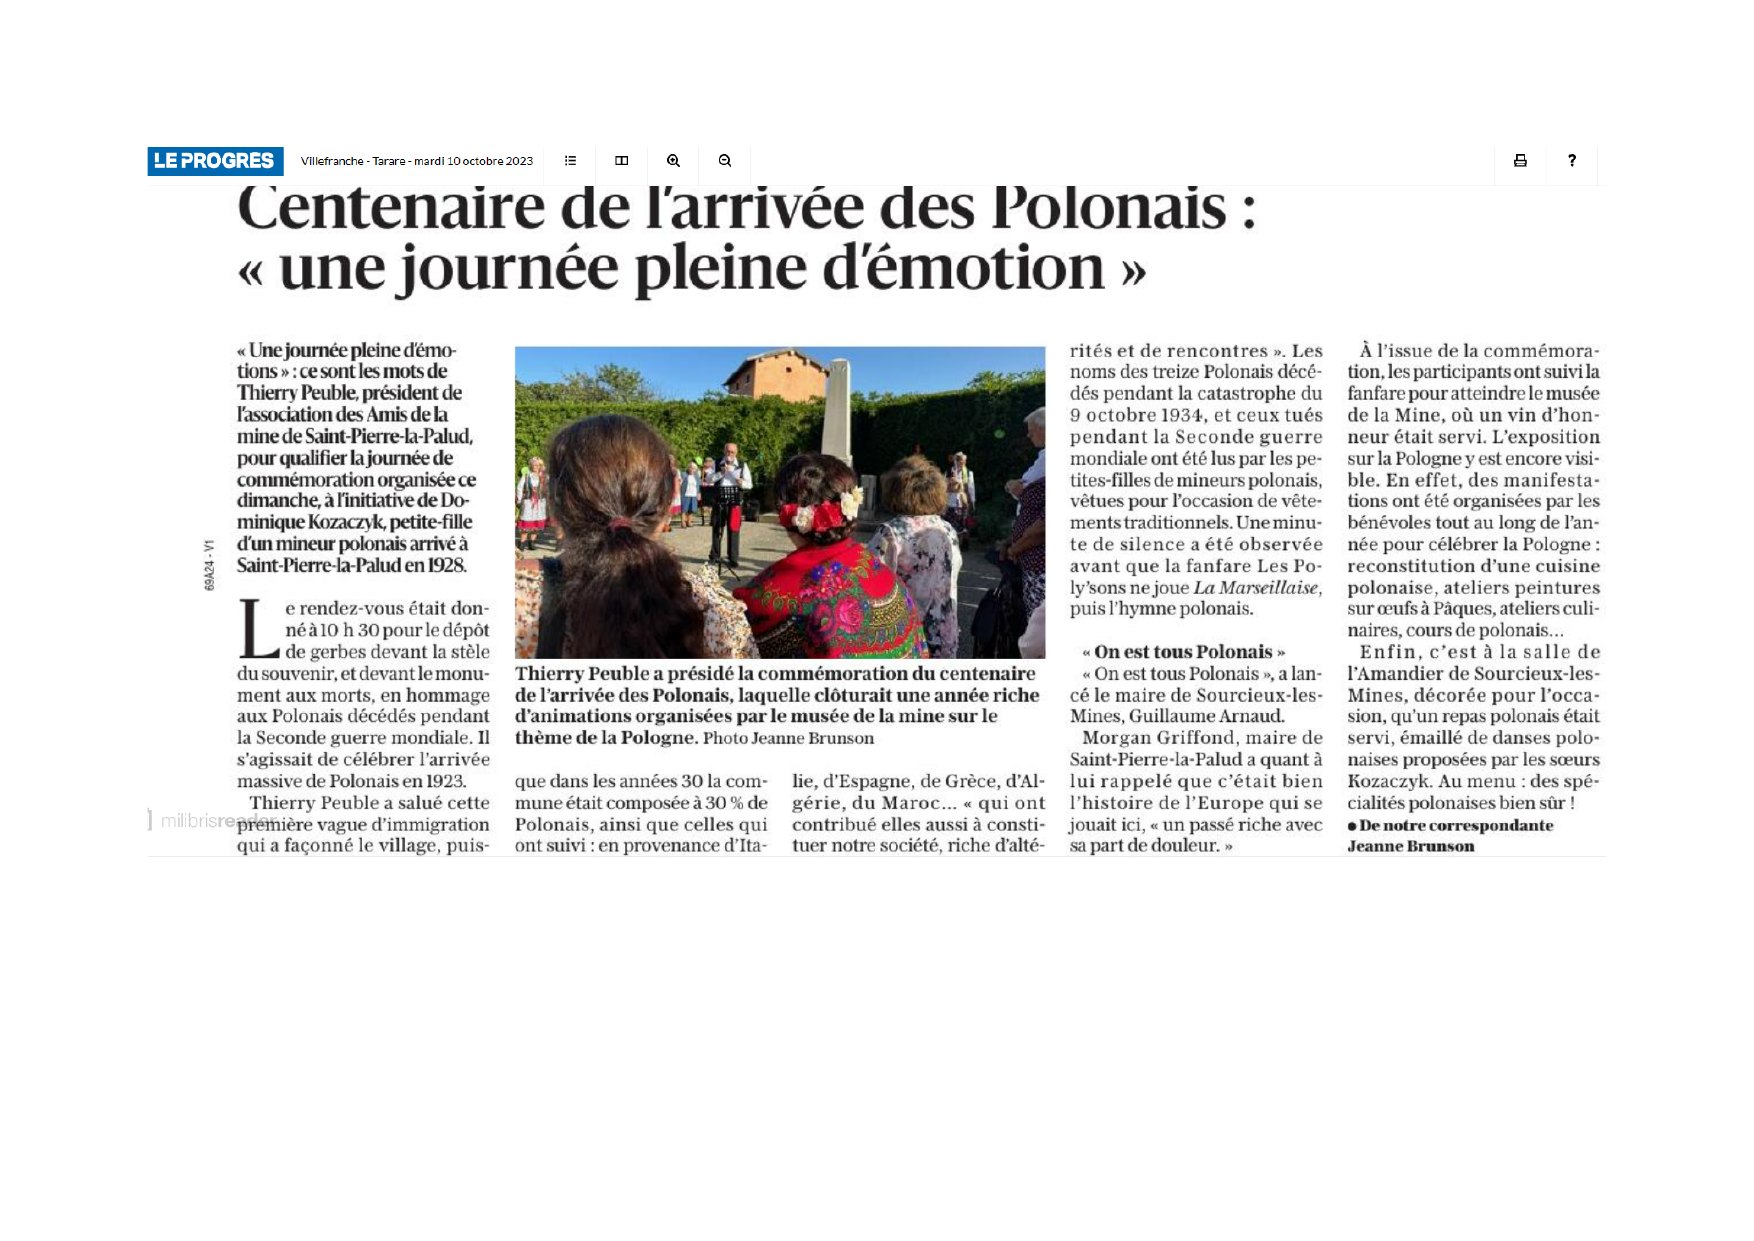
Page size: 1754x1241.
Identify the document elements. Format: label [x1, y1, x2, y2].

picture [147, 147, 1607, 857]
